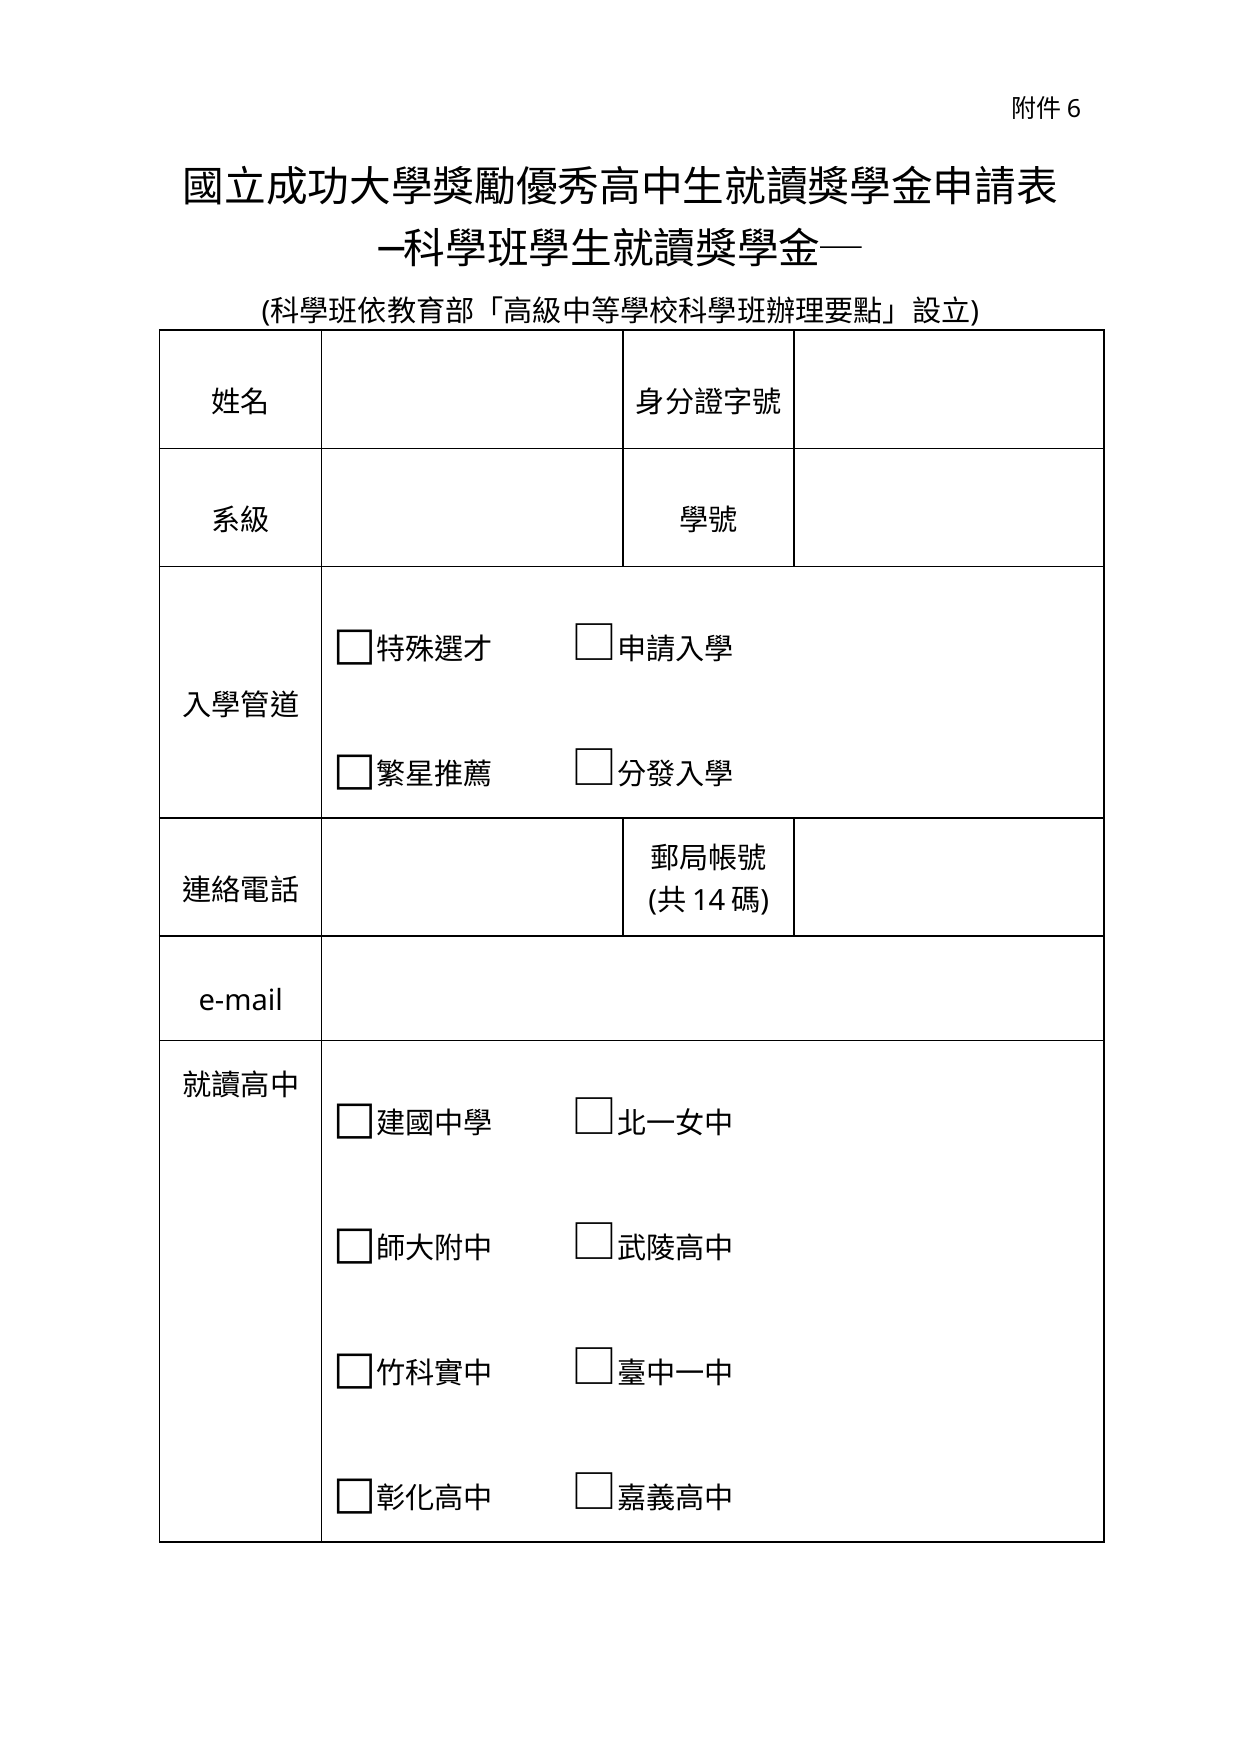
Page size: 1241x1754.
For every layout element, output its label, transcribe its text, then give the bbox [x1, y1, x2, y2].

table_cell 入學管道 [160, 567, 321, 817]
table_cell [795, 449, 1103, 566]
text ─科學班學生就讀獎學金─ [159, 204, 1081, 267]
table_cell [322, 937, 1103, 1040]
table_cell [795, 819, 1103, 935]
text 國立成功大學獎勵優秀高中生就讀獎學金申請表 [159, 142, 1081, 204]
text (科學班依教育部「高級中等學校科學班辦理要點」設立) [159, 267, 1081, 329]
table_cell [322, 819, 622, 935]
table_header [322, 331, 622, 447]
table_cell 就讀高中 [160, 1041, 321, 1541]
table_cell [322, 449, 622, 566]
table_cell 連絡電話 [160, 819, 321, 935]
table_header 身分證字號 [624, 331, 793, 447]
table_header [795, 331, 1103, 447]
table_cell 學號 [624, 449, 793, 566]
table_cell □建國中學 □北一女中 □師大附中 □武陵高中 □竹科實中 □臺中一中 □彰化高中 □嘉義高中 [322, 1041, 1103, 1541]
table_cell 郵局帳號 (共14碼) [624, 819, 793, 935]
table_cell □特殊選才 □申請入學 □繁星推薦 □分發入學 [322, 567, 1103, 817]
table_cell 系級 [160, 449, 321, 566]
table_cell e-mail [160, 937, 321, 1040]
table_header 姓名 [160, 331, 321, 447]
